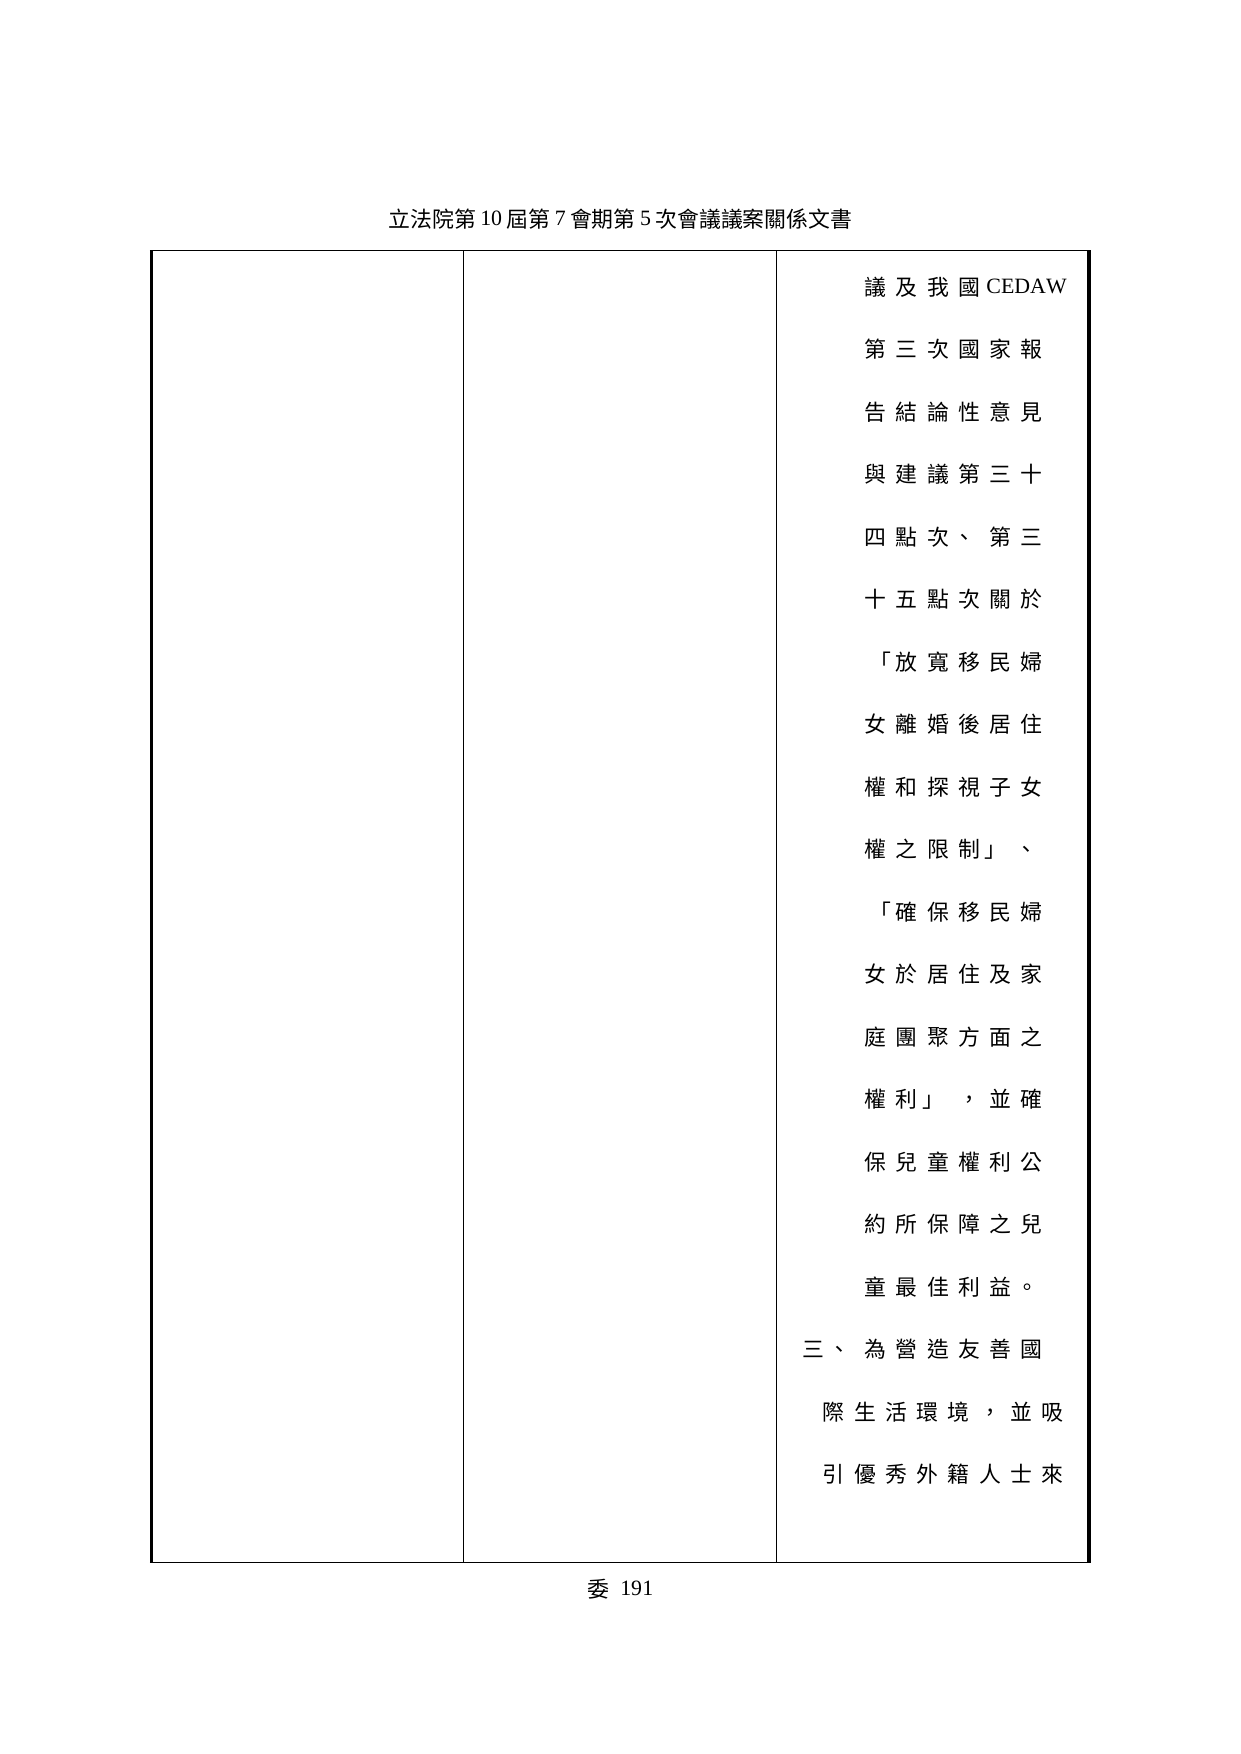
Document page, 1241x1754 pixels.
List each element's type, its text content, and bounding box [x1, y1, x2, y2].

table_cell 議及我國CEDAW第三次國家報告結論性意見與建議第三十四點次、第三十五點次關於「放寬移民婦女離婚後居住權和探視子女權之限制」、「確保移民婦女於居住及家庭團聚方面之權利」，並確保兒童權利公約所保障之兒童最佳利益。 三、為營造友善國際生活環境，並吸引優秀外籍人士來 [777, 251, 1087, 1562]
table_cell [464, 251, 776, 1562]
table_cell [153, 251, 463, 1562]
